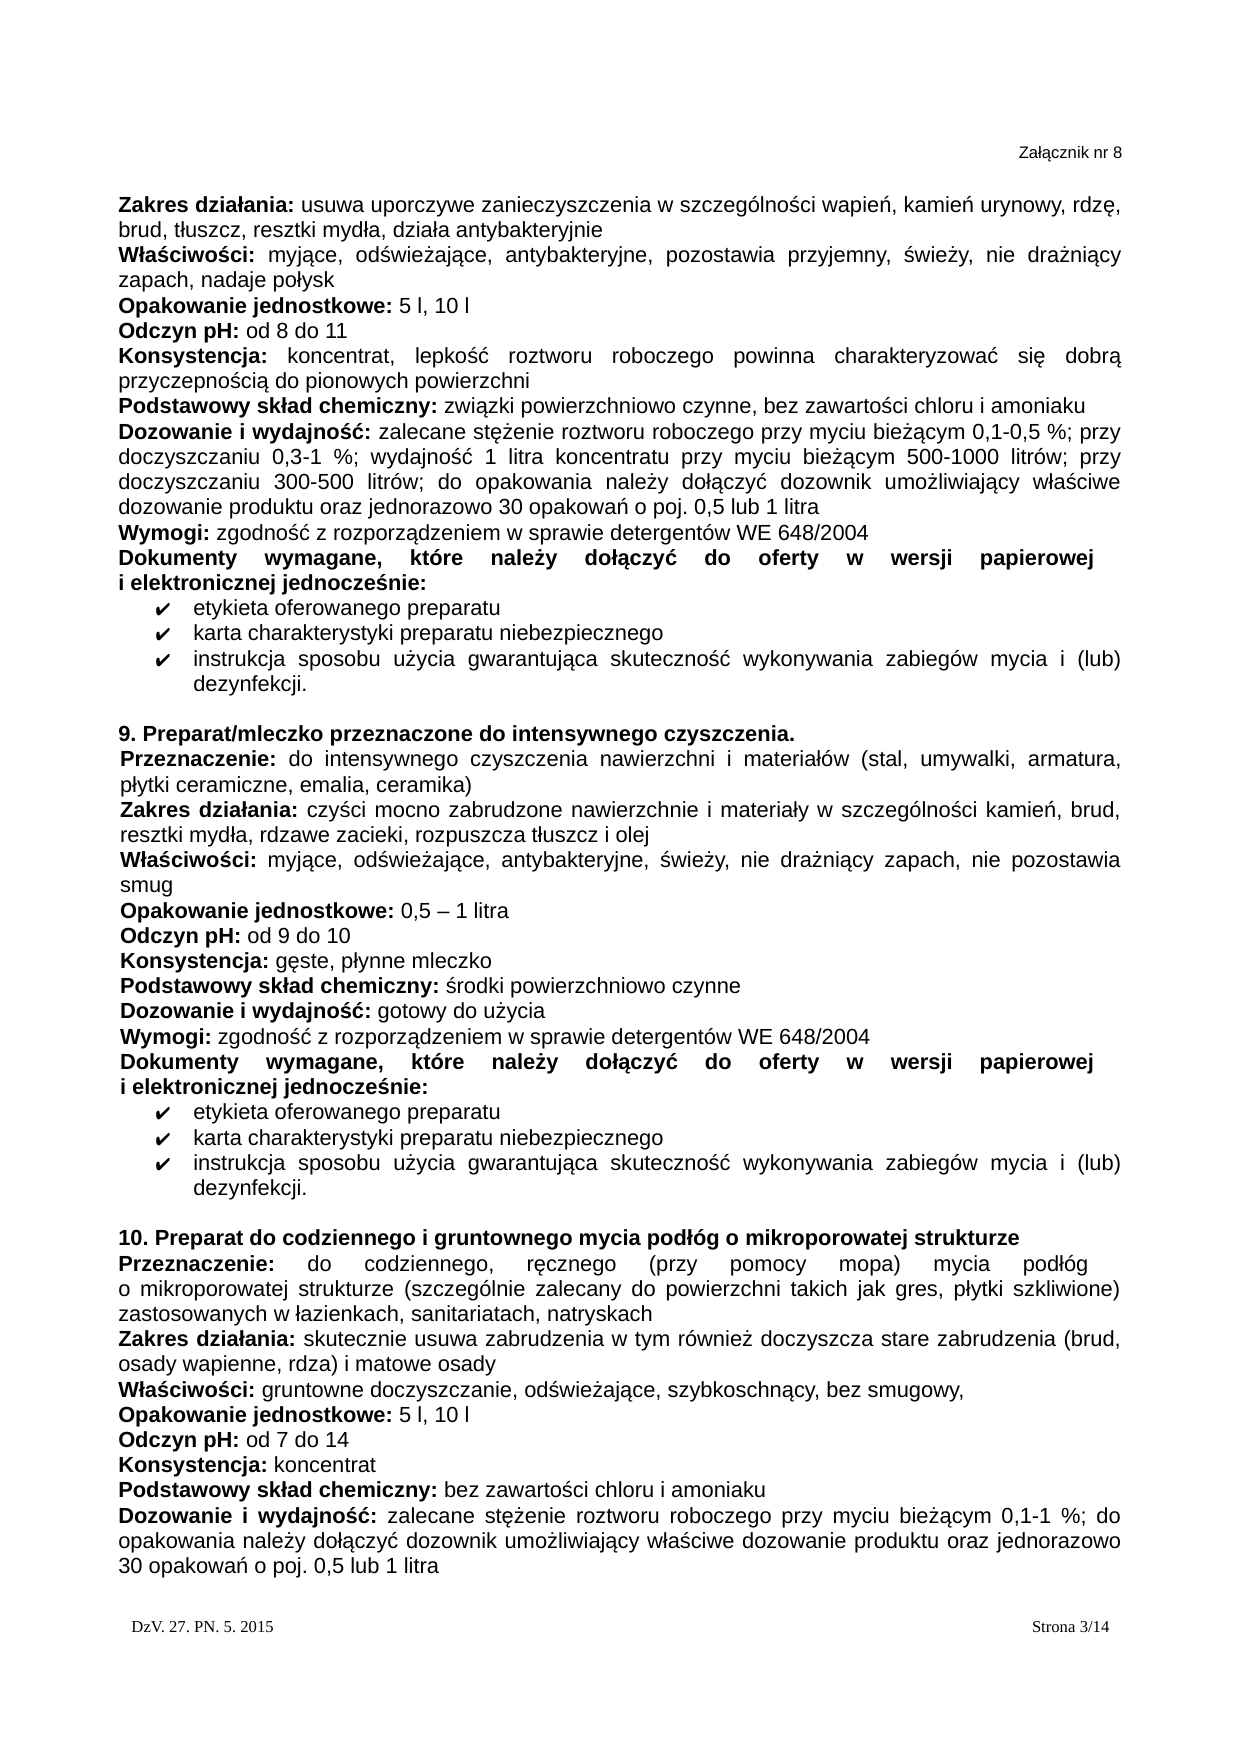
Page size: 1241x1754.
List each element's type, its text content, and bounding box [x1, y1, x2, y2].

list 10. Preparat do codziennego i gruntownego mycia podłóg o mikroporowatej strukturze [117, 1225, 1122, 1251]
list etykieta oferowanego preparatu [156, 1099, 1122, 1124]
list Opakowanie jednostkowe: 5 l, 10 l [118, 293, 1122, 318]
list Właściwości: gruntowne doczyszczanie, odświeżające, szybkoschnący, bez smugowy, [118, 1377, 1122, 1402]
list Podstawowy skład chemiczny: środki powierzchniowo czynne [117, 973, 1122, 998]
list Zakres działania: usuwa uporczywe zanieczyszczenia w szczególności wapień, kamień urynowy, rdzę, brud, tłuszcz, resztki mydła, działa antybakteryjnie [118, 192, 1122, 242]
list Dokumenty wymagane, które należy dołączyć do oferty w wersji papierowej i elektronicznej jednocześnie: [118, 545, 1122, 595]
list Opakowanie jednostkowe: 0,5 – 1 litra [117, 898, 1122, 923]
list Opakowanie jednostkowe: 5 l, 10 l [118, 1402, 1122, 1427]
list Konsystencja: gęste, płynne mleczko [117, 948, 1122, 973]
list Konsystencja: koncentrat [118, 1452, 1122, 1477]
list instrukcja sposobu użycia gwarantująca skuteczność wykonywania zabiegów mycia i (lub) dezynfekcji. [156, 646, 1122, 696]
list 9. Preparat/mleczko przeznaczone do intensywnego czyszczenia. [118, 721, 1122, 746]
list Właściwości: myjące, odświeżające, antybakteryjne, świeży, nie drażniący zapach, nie pozostawia smug [117, 847, 1122, 898]
list Podstawowy skład chemiczny: bez zawartości chloru i amoniaku [118, 1477, 1122, 1503]
list Odczyn pH: od 7 do 14 [118, 1427, 1122, 1452]
list Zakres działania: skutecznie usuwa zabrudzenia w tym również doczyszcza stare zabrudzenia (brud, osady wapienne, rdza) i matowe osady [118, 1326, 1122, 1377]
list Właściwości: myjące, odświeżające, antybakteryjne, pozostawia przyjemny, świeży, nie drażniący zapach, nadaje połysk [118, 242, 1122, 293]
list Zakres działania: czyści mocno zabrudzone nawierzchnie i materiały w szczególności kamień, brud, resztki mydła, rdzawe zacieki, rozpuszcza tłuszcz i olej [117, 797, 1122, 847]
list Dozowanie i wydajność: zalecane stężenie roztworu roboczego przy myciu bieżącym 0,1-0,5 %; przy doczyszczaniu 0,3-1 %; wydajność 1 litra koncentratu przy myciu bieżącym 500-1000 litrów; przy doczyszczaniu 300-500 litrów; do opakowania należy dołączyć dozownik umożliwiający właściwe dozowanie produktu oraz jednorazowo 30 opakowań o poj. 0,5 lub 1 litra [118, 419, 1122, 519]
list etykieta oferowanego preparatu [156, 595, 1122, 620]
list Przeznaczenie: do codziennego, ręcznego (przy pomocy mopa) mycia podłóg o mikroporowatej strukturze (szczególnie zalecany do powierzchni takich jak gres, płytki szkliwione) zastosowanych w łazienkach, sanitariatach, natryskach [118, 1251, 1122, 1326]
list instrukcja sposobu użycia gwarantująca skuteczność wykonywania zabiegów mycia i (lub) dezynfekcji. [156, 1150, 1122, 1200]
list Odczyn pH: od 8 do 11 [118, 318, 1122, 343]
list Dozowanie i wydajność: gotowy do użycia [117, 998, 1122, 1024]
list Dozowanie i wydajność: zalecane stężenie roztworu roboczego przy myciu bieżącym 0,1-1 %; do opakowania należy dołączyć dozownik umożliwiający właściwe dozowanie produktu oraz jednorazowo 30 opakowań o poj. 0,5 lub 1 litra [118, 1503, 1122, 1578]
list Dokumenty wymagane, które należy dołączyć do oferty w wersji papierowej i elektronicznej jednocześnie: [117, 1049, 1122, 1099]
list karta charakterystyki preparatu niebezpiecznego [156, 620, 1122, 646]
list Konsystencja: koncentrat, lepkość roztworu roboczego powinna charakteryzować się dobrą przyczepnością do pionowych powierzchni [118, 343, 1122, 393]
list Wymogi: zgodność z rozporządzeniem w sprawie detergentów WE 648/2004 [117, 1024, 1122, 1049]
list karta charakterystyki preparatu niebezpiecznego [156, 1124, 1122, 1150]
list Przeznaczenie: do intensywnego czyszczenia nawierzchni i materiałów (stal, umywalki, armatura, płytki ceramiczne, emalia, ceramika) [117, 746, 1122, 797]
list Wymogi: zgodność z rozporządzeniem w sprawie detergentów WE 648/2004 [118, 519, 1122, 545]
list Podstawowy skład chemiczny: związki powierzchniowo czynne, bez zawartości chloru i amoniaku [118, 393, 1122, 419]
list Odczyn pH: od 9 do 10 [117, 923, 1122, 948]
